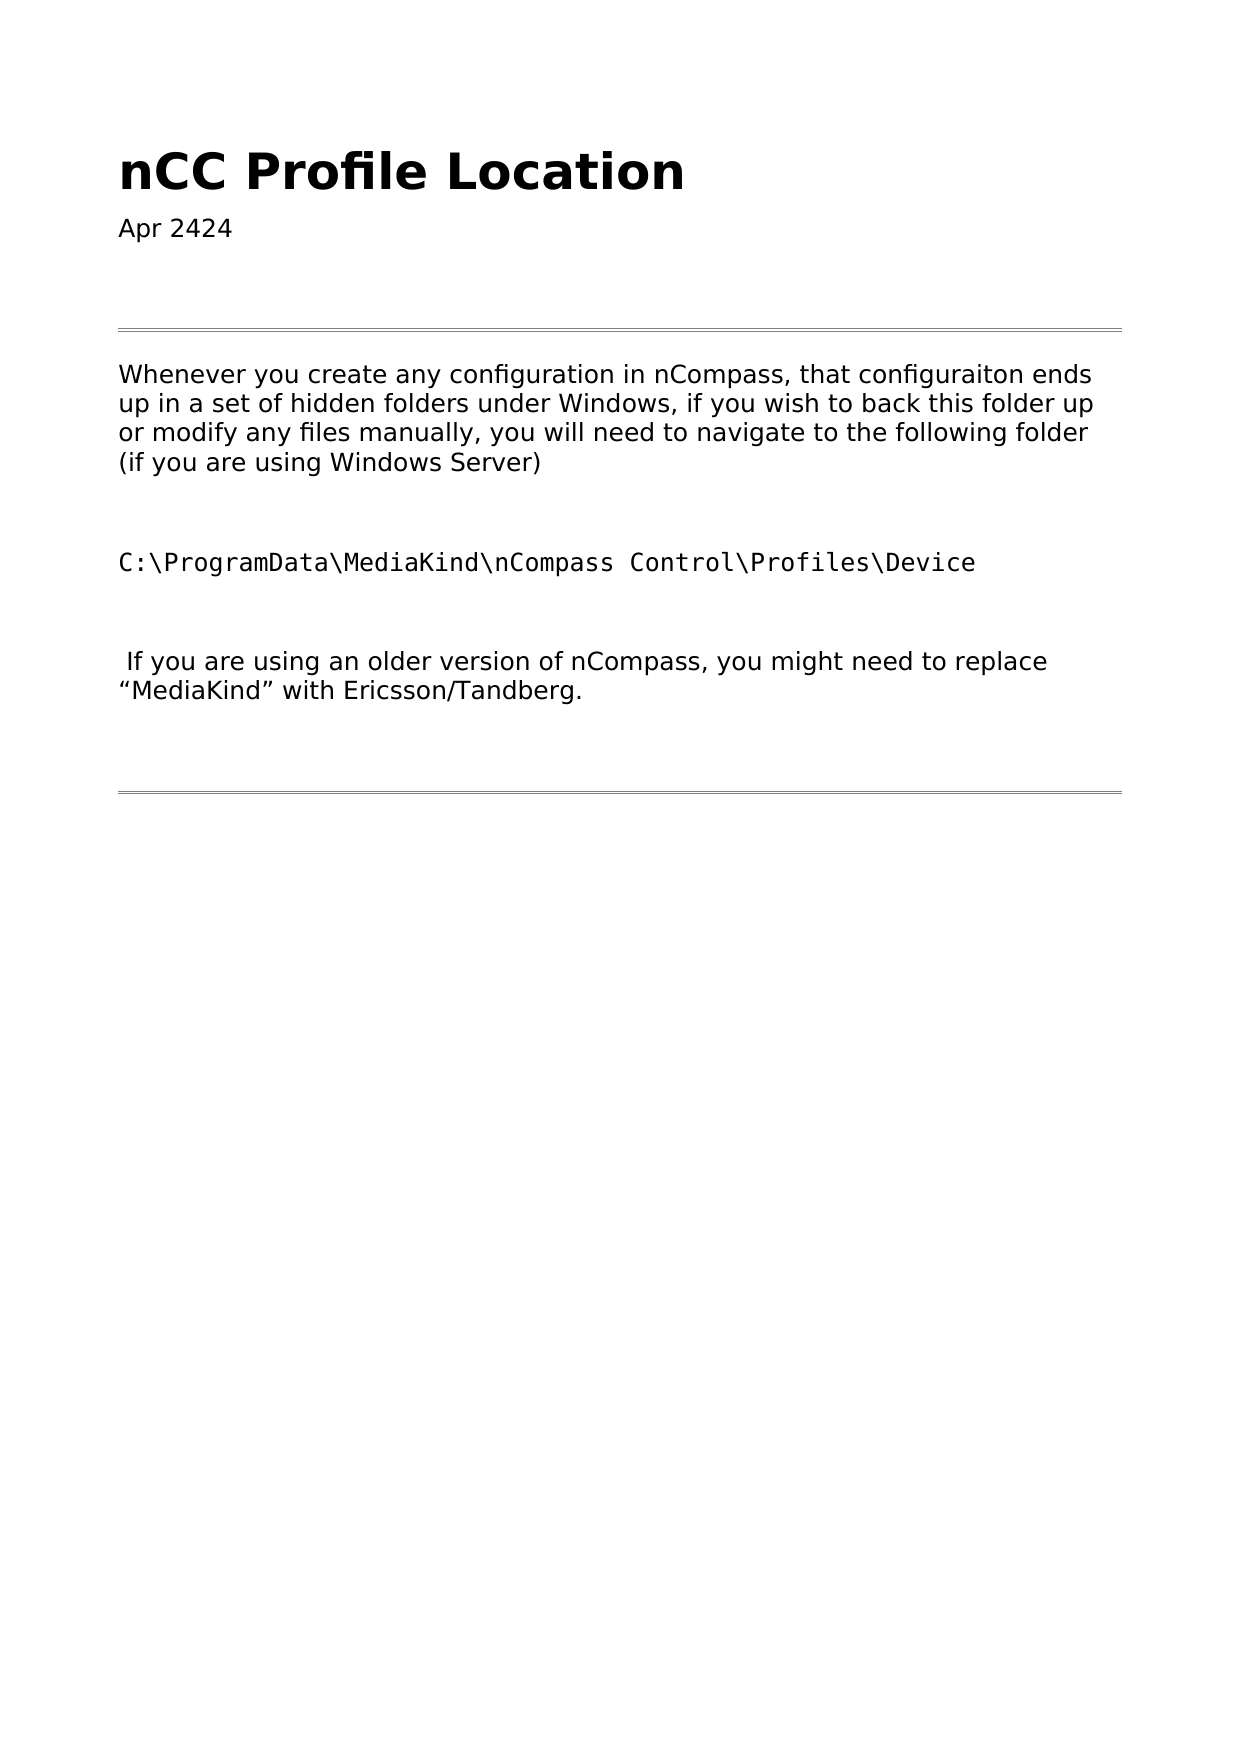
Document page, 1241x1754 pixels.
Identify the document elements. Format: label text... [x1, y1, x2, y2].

subtitle nCC Profile Location [118, 143, 1122, 201]
text C:\ProgramData\MediaKind\nCompass Control\Profiles\Device [118, 548, 1122, 577]
text If you are using an older version of nCompass, you might need to replace “MediaKind” with Ericsson/Tandberg. [118, 589, 1122, 764]
text Apr 2424 [118, 214, 1122, 301]
text Whenever you create any configuration in nCompass, that configuraiton ends up in a set of hidden folders under Windows, if you wish to back this folder up or modify any files manually, you will need to navigate to the following folder (if you are using Windows Server) [118, 360, 1122, 535]
